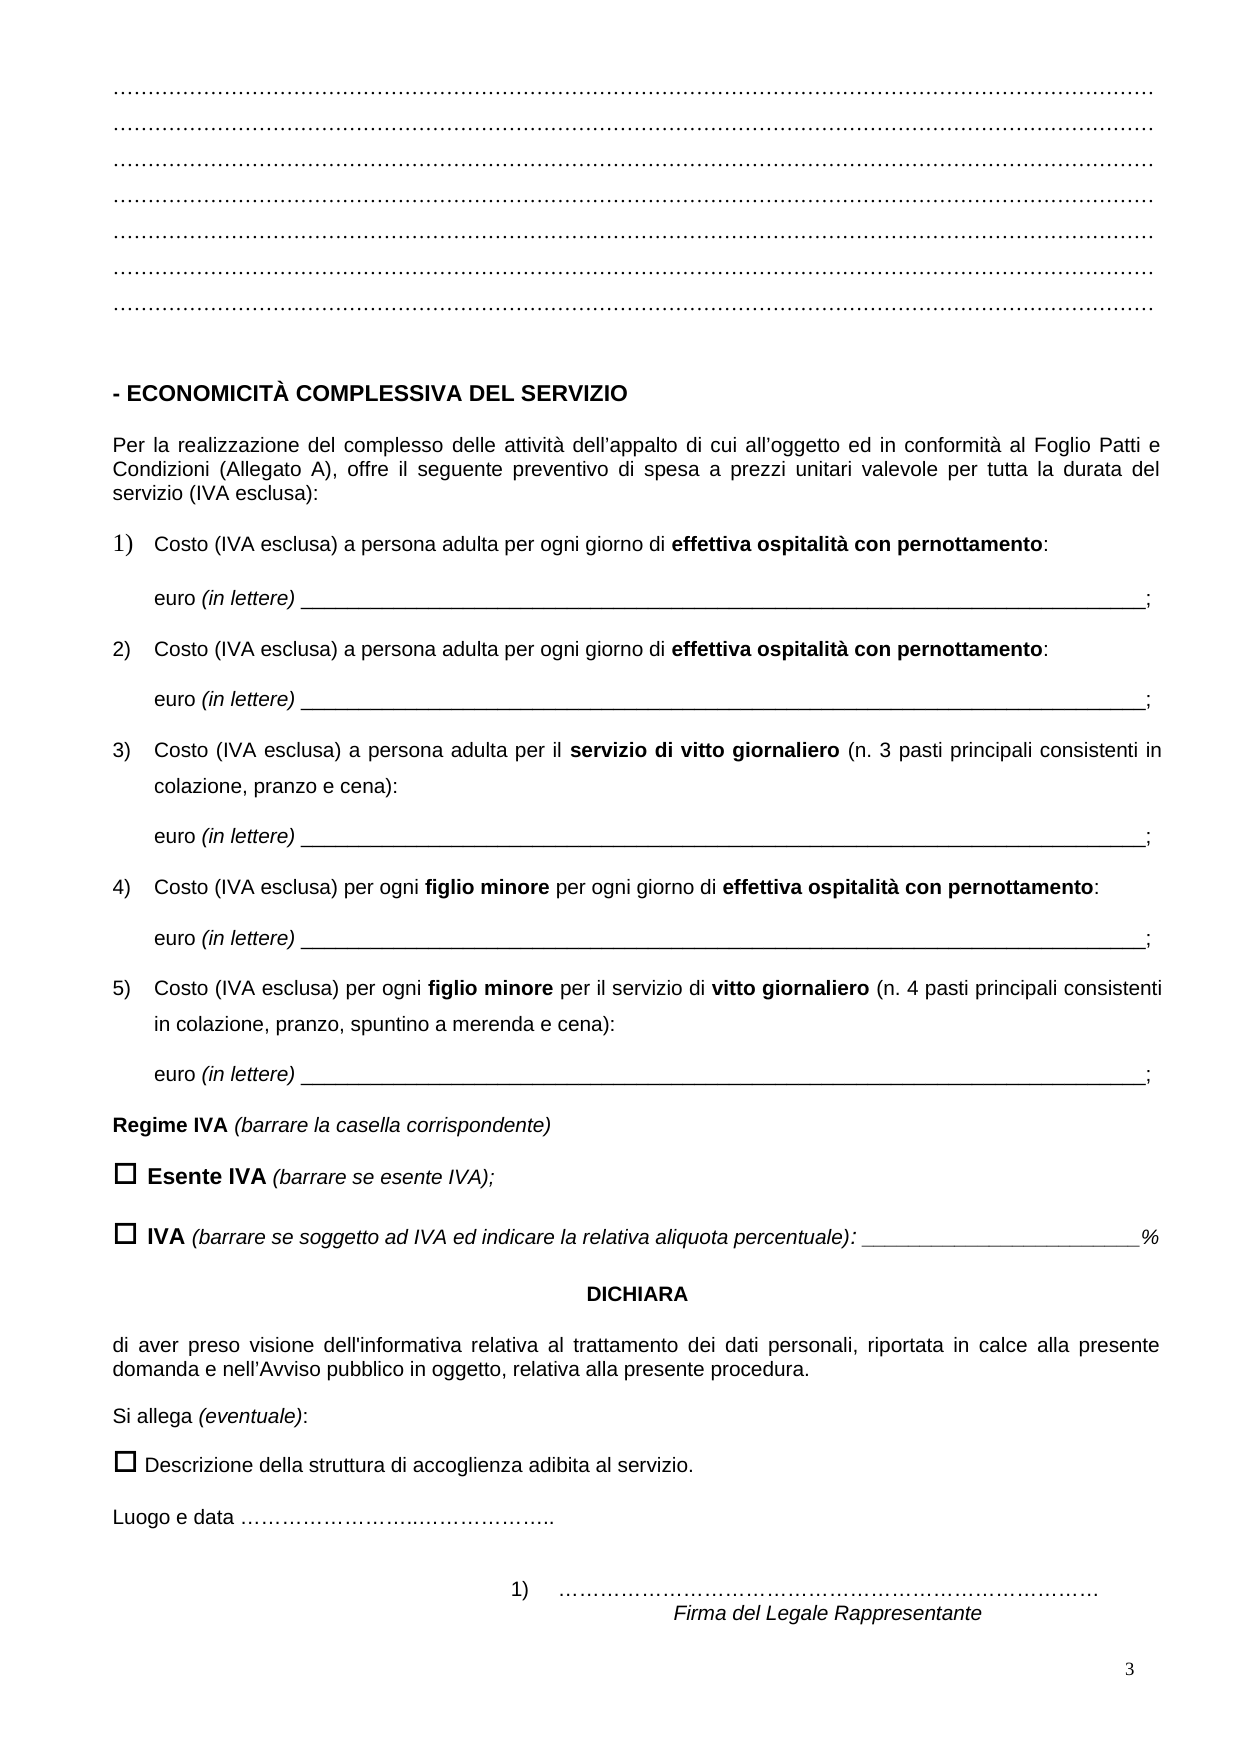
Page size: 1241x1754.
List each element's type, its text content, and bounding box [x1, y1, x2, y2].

text  Descrizione della struttura di accoglienza adibita al servizio. [112, 1452, 1162, 1479]
list Costo (IVA esclusa) a persona adulta per ogni giorno di effettiva ospitalità con pernottamento: [112, 528, 1162, 557]
text Luogo e data ……………………..……………….. [112, 1505, 1162, 1529]
text 1) …………………………………………………………………… [112, 1577, 1162, 1601]
list euro (in lettere) _________________________________________________________________________; [112, 586, 1162, 610]
text …………………………………………………………………………………………………………………………………………………………………………………………………………………………………………………………………………………………………………………………………………………………………………………………………………………………………………………………………………………………………………………………………………………………………………………………………………………………………………………………………………………………………………………………………………………………………………………………………………………………………………………………………………………………………………………………………………………………………… [112, 75, 1162, 315]
list euro (in lettere) _________________________________________________________________________; [112, 1062, 1162, 1086]
list Costo (IVA esclusa) per ogni figlio minore per il servizio di vitto giornaliero (n. 4 pasti principali consistenti in colazione, pranzo, spuntino a merenda e cena): [112, 976, 1162, 1036]
text Regime IVA (barrare la casella corrispondente) [112, 1113, 1162, 1137]
text di aver preso visione dell'informativa relativa al trattamento dei dati personali, riportata in calce alla presente domanda e nell’Avviso pubblico in oggetto, relativa alla presente procedura. [112, 1332, 1162, 1380]
list Costo (IVA esclusa) a persona adulta per il servizio di vitto giornaliero (n. 3 pasti principali consistenti in colazione, pranzo e cena): [112, 738, 1162, 798]
text DICHIARA [112, 1282, 1162, 1306]
text Si allega (eventuale): [112, 1404, 1162, 1428]
text Per la realizzazione del complesso delle attività dell’appalto di cui all’oggetto ed in conformità al Foglio Patti e Condizioni (Allegato A), offre il seguente preventivo di spesa a prezzi unitari valevole per tutta la durata del servizio (IVA esclusa): [112, 433, 1162, 504]
list euro (in lettere) _________________________________________________________________________; [112, 824, 1162, 848]
text Firma del Legale Rappresentante [112, 1601, 1162, 1625]
list Costo (IVA esclusa) a persona adulta per ogni giorno di effettiva ospitalità con pernottamento: [112, 637, 1162, 661]
text  Esente IVA (barrare se esente IVA); [112, 1163, 1162, 1191]
text  IVA (barrare se soggetto ad IVA ed indicare la relativa aliquota percentuale): ________________________% [112, 1223, 1162, 1250]
list euro (in lettere) _________________________________________________________________________; [112, 925, 1162, 949]
list euro (in lettere) _________________________________________________________________________; [112, 687, 1162, 711]
list - ECONOMICITÀ COMPLESSIVA DEL SERVIZIO [112, 380, 1162, 406]
list Costo (IVA esclusa) per ogni figlio minore per ogni giorno di effettiva ospitalità con pernottamento: [112, 875, 1162, 899]
